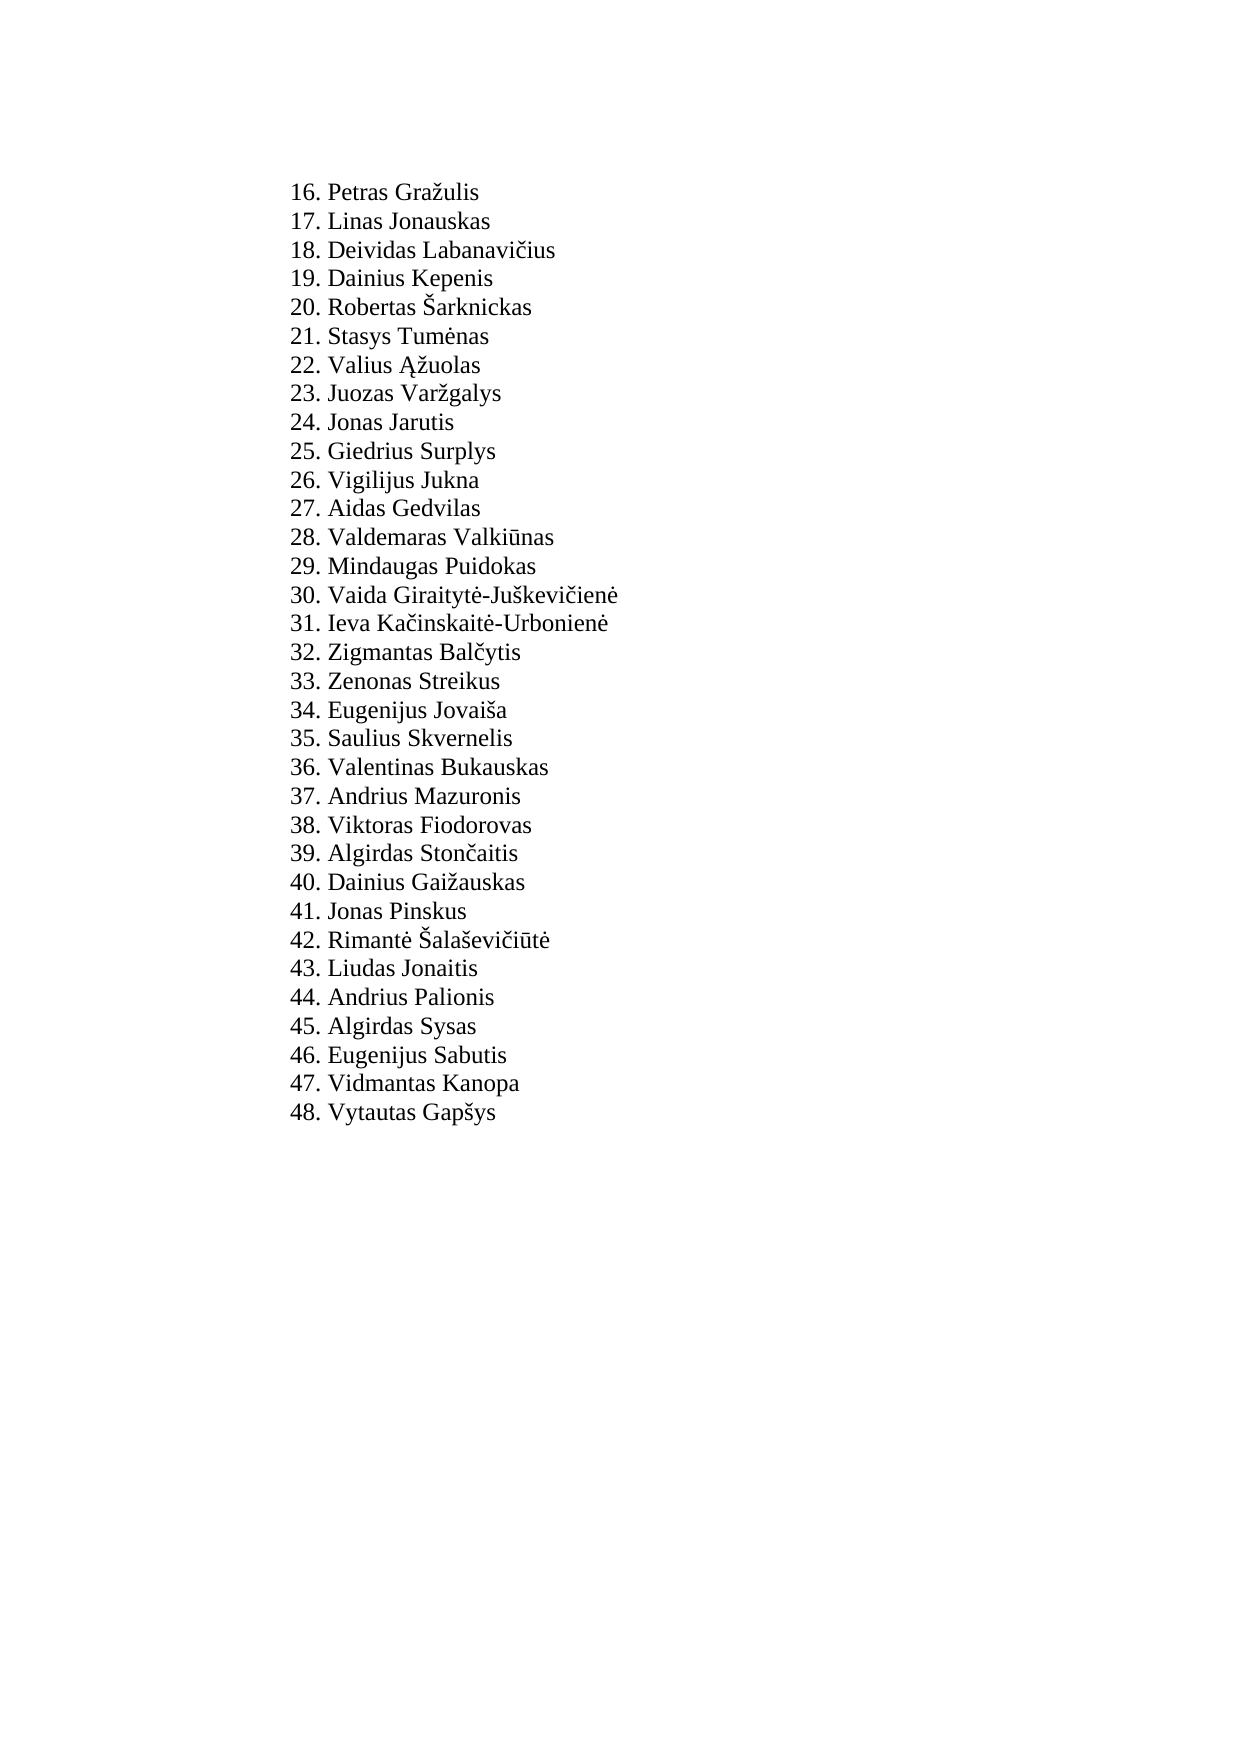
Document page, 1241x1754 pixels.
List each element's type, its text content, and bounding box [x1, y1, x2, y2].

text 36. Valentinas Bukauskas [290, 752, 1181, 781]
text 48. Vytautas Gapšys [290, 1097, 1181, 1126]
text 29. Mindaugas Puidokas [290, 551, 1181, 580]
text 23. Juozas Varžgalys [290, 378, 1181, 407]
text 46. Eugenijus Sabutis [290, 1040, 1181, 1068]
text 38. Viktoras Fiodorovas [290, 810, 1181, 838]
text 26. Vigilijus Jukna [290, 465, 1181, 493]
text 21. Stasys Tumėnas [290, 321, 1181, 350]
text 17. Linas Jonauskas [290, 206, 1181, 235]
text 41. Jonas Pinskus [290, 896, 1181, 925]
text 31. Ieva Kačinskaitė-Urbonienė [290, 608, 1181, 637]
text 24. Jonas Jarutis [290, 407, 1181, 436]
text 42. Rimantė Šalaševičiūtė [290, 925, 1181, 953]
text 20. Robertas Šarknickas [290, 292, 1181, 321]
text 25. Giedrius Surplys [290, 436, 1181, 465]
text 30. Vaida Giraitytė-Juškevičienė [290, 580, 1181, 608]
text 39. Algirdas Stončaitis [290, 838, 1181, 867]
text 45. Algirdas Sysas [290, 1011, 1181, 1040]
text 32. Zigmantas Balčytis [290, 637, 1181, 666]
text 44. Andrius Palionis [290, 982, 1181, 1011]
text 35. Saulius Skvernelis [290, 723, 1181, 752]
text 27. Aidas Gedvilas [290, 493, 1181, 522]
text 16. Petras Gražulis [290, 177, 1181, 206]
text 19. Dainius Kepenis [290, 263, 1181, 292]
text 34. Eugenijus Jovaiša [290, 695, 1181, 723]
text 33. Zenonas Streikus [290, 666, 1181, 695]
text 37. Andrius Mazuronis [290, 781, 1181, 810]
text 18. Deividas Labanavičius [290, 235, 1181, 263]
text 40. Dainius Gaižauskas [290, 867, 1181, 896]
text 43. Liudas Jonaitis [290, 953, 1181, 982]
text 22. Valius Ąžuolas [290, 350, 1181, 378]
text 28. Valdemaras Valkiūnas [290, 522, 1181, 551]
text 47. Vidmantas Kanopa [290, 1068, 1181, 1097]
